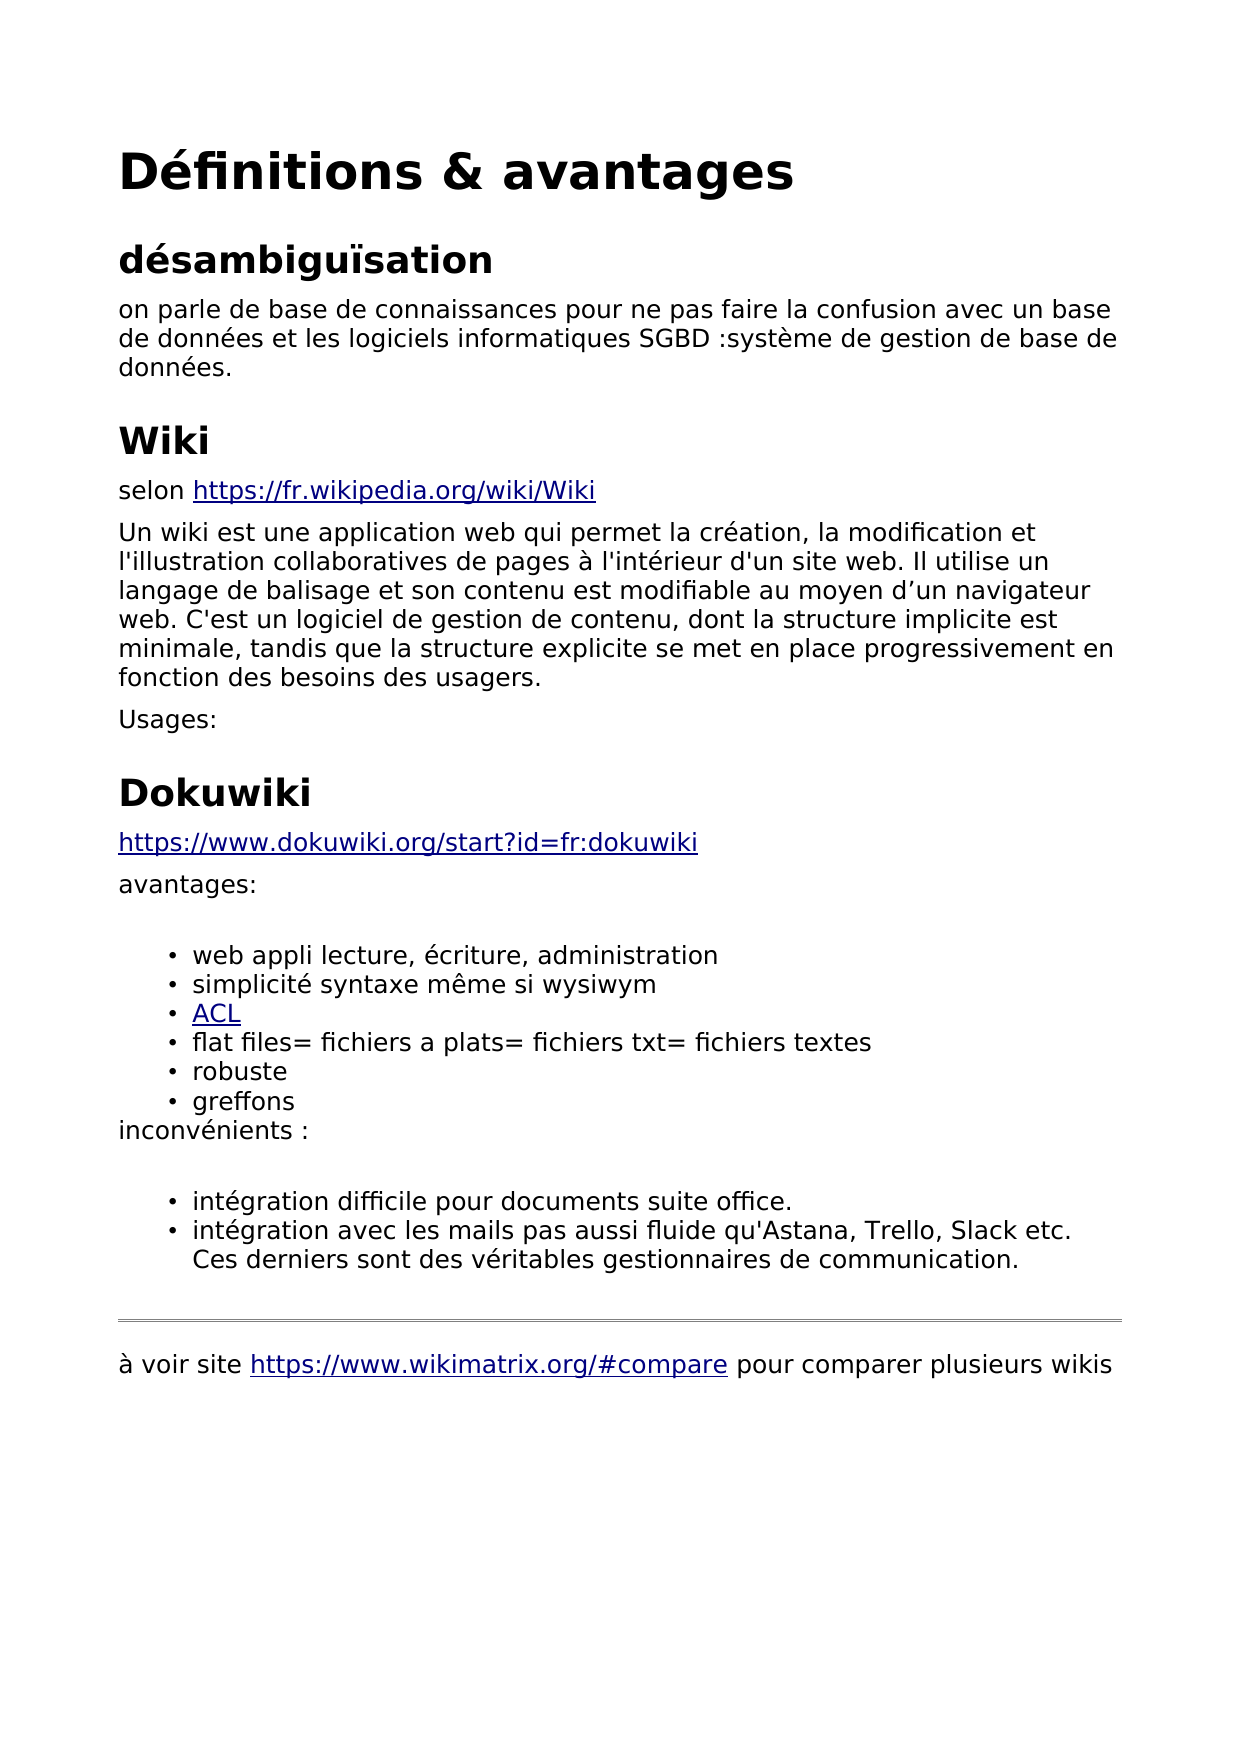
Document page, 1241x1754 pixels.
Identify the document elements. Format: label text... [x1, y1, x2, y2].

list web appli lecture, écriture, administration [177, 941, 1122, 970]
list intégration difficile pour documents suite office. [177, 1187, 1122, 1216]
text inconvénients : [118, 1116, 1122, 1145]
list ACL [177, 999, 1122, 1028]
text selon https://fr.wikipedia.org/wiki/Wiki [118, 476, 1122, 505]
subtitle Wiki [118, 420, 1122, 464]
list greffons [177, 1087, 1122, 1116]
list robuste [177, 1058, 1122, 1087]
subtitle désambiguïsation [118, 239, 1122, 282]
text à voir site https://www.wikimatrix.org/#compare pour comparer plusieurs wikis [118, 1350, 1122, 1379]
list intégration avec les mails pas aussi fluide qu'Astana, Trello, Slack etc. Ces derniers sont des véritables gestionnaires de communication. [177, 1216, 1122, 1274]
text https://www.dokuwiki.org/start?id=fr:dokuwiki [118, 828, 1122, 857]
text avantages: [118, 870, 1122, 899]
text Un wiki est une application web qui permet la création, la modification et l'illustration collaboratives de pages à l'intérieur d'un site web. Il utilise un langage de balisage et son contenu est modifiable au moyen d’un navigateur web. C'est un logiciel de gestion de contenu, dont la structure implicite est minimale, tandis que la structure explicite se met en place progressivement en fonction des besoins des usagers. [118, 518, 1122, 693]
subtitle Dokuwiki [118, 772, 1122, 816]
subtitle Définitions & avantages [118, 143, 1122, 201]
list flat files= fichiers a plats= fichiers txt= fichiers textes [177, 1028, 1122, 1058]
text Usages: [118, 705, 1122, 734]
list simplicité syntaxe même si wysiwym [177, 970, 1122, 999]
text on parle de base de connaissances pour ne pas faire la confusion avec un base de données et les logiciels informatiques SGBD :système de gestion de base de données. [118, 295, 1122, 382]
